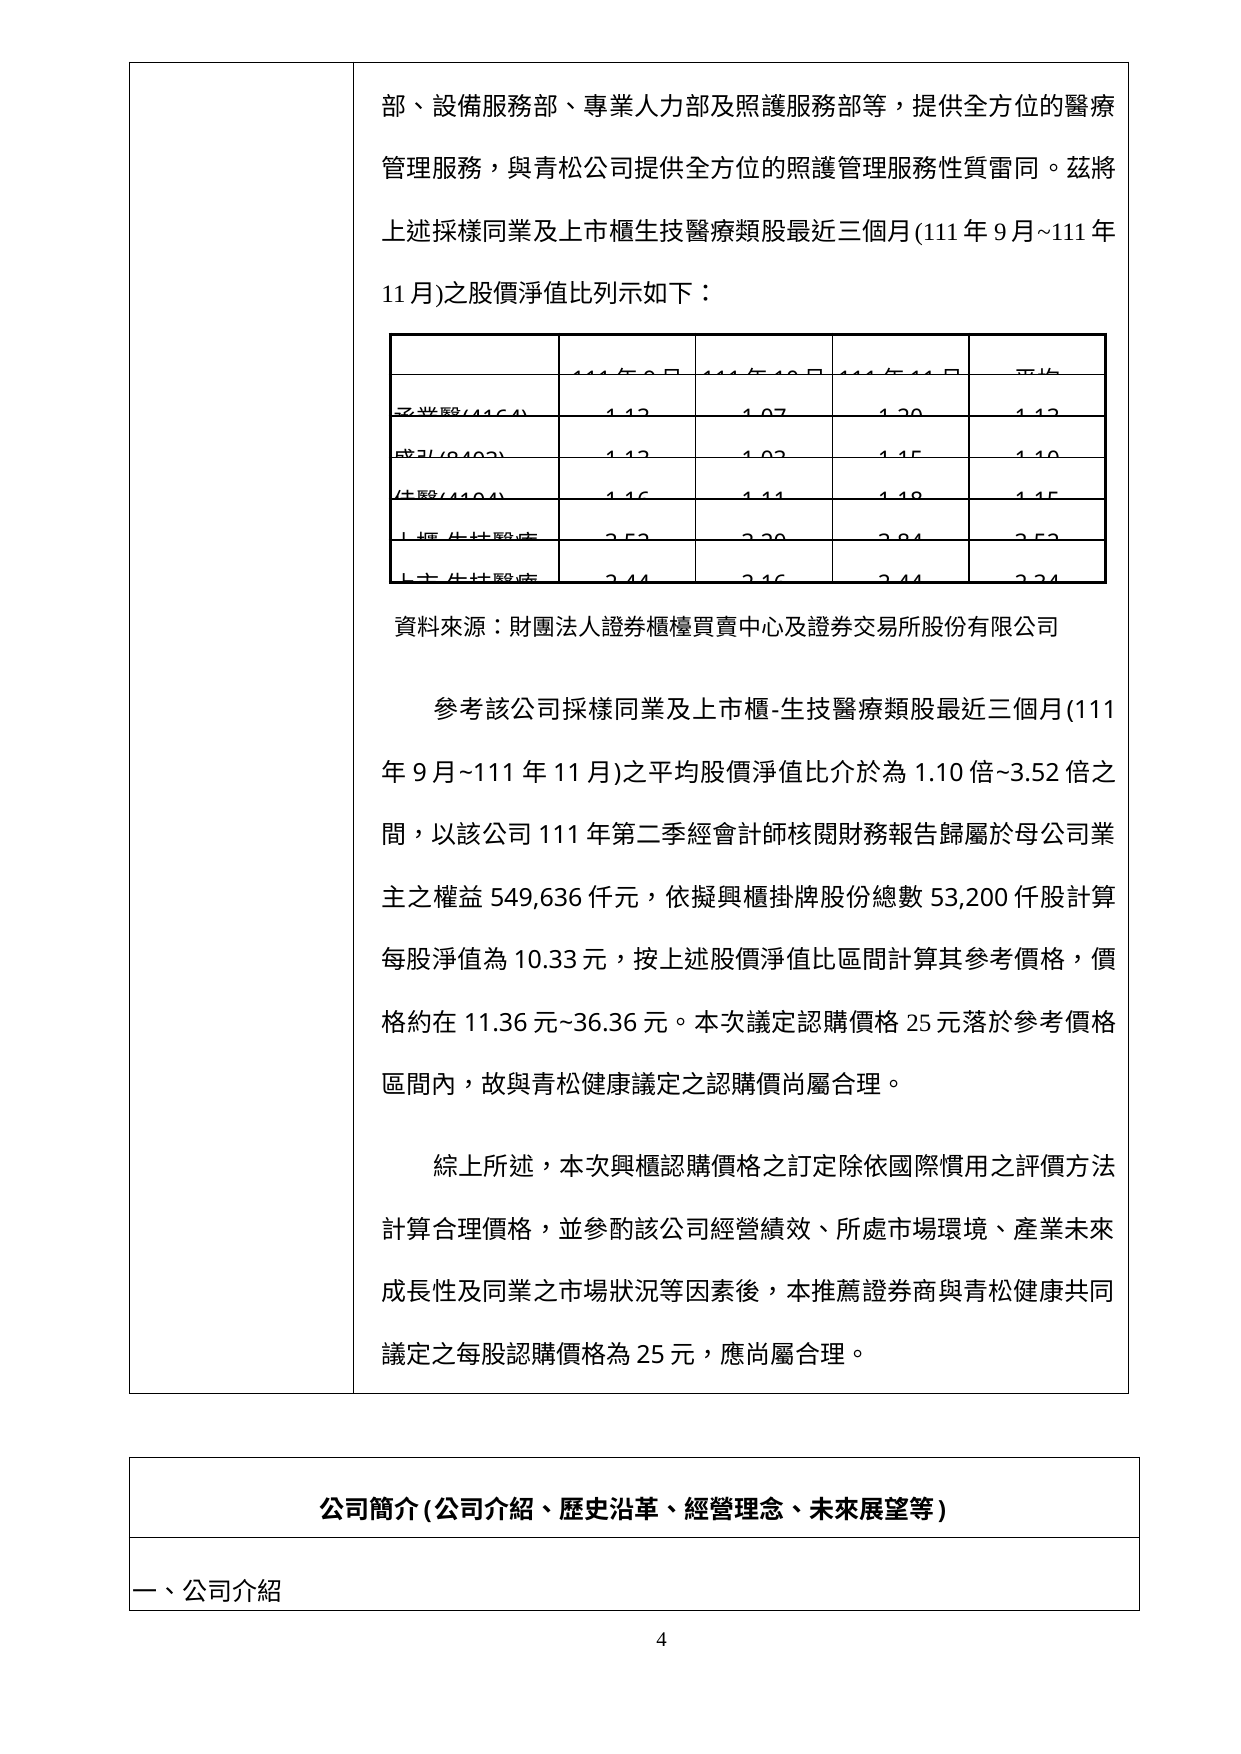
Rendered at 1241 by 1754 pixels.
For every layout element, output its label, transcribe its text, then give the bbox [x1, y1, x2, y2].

table_cell 佳醫(4104) [392, 458, 558, 498]
table_cell 3.52 [970, 500, 1104, 539]
table_cell 1.10 [970, 417, 1104, 456]
table_cell 3.52 [560, 500, 695, 539]
table_cell 2.34 [970, 541, 1104, 581]
table_cell [130, 63, 353, 1393]
table_cell 1.13 [970, 375, 1104, 415]
table_cell 1.18 [833, 458, 968, 498]
table_cell 1.16 [560, 458, 695, 498]
table_cell 1.15 [833, 417, 968, 456]
table_cell 1.13 [560, 375, 695, 415]
table_cell 上櫃-生技醫療 [392, 500, 558, 539]
table_cell 3.20 [696, 500, 832, 539]
table_cell 1.15 [970, 458, 1104, 498]
table_cell 1.13 [560, 417, 695, 456]
table_cell 1.11 [696, 458, 832, 498]
table_cell 2.44 [560, 541, 695, 581]
table_cell 2.16 [696, 541, 832, 581]
table_cell 盛弘(8403) [392, 417, 558, 456]
table_header 111年10月 [696, 336, 832, 374]
table_header [392, 336, 558, 374]
table_header 111年11月 [833, 336, 968, 374]
table_cell 本推薦證券商依一般市場認購價格訂定方式，參考市場基礎法、成本法及收益基礎法等方式，以推算合理之承銷價格，作為青松健康股份有限公司(以下簡稱青松健康或該公司)辦理股票興櫃登錄之參考價格訂定依據。再參酌該公司之所處產業、經營績效、發行市場環境及同業之市場狀況等因素後，由本推薦證券商與該公司共同議定之。 市價法有本益比法及股價淨值比法，皆係透過已公開資訊，與整個市場、產業性質相近同業及被評價公司歷史軌跡比較，以衡量企業的價值，再依據被評價公司本身異於採樣公司部分作折溢價調整；成本法為以帳面歷史成本作為公司價值評定基礎的淨值法；現金流量折現法係根據該公司未來預估之獲利及現金流量，以涵蓋風險的折現率來折算現金流量，同時考慮實質現金及貨幣之時間價值。 其中，成本法易忽略通貨膨脹因素且無法表達目前真正之經濟貢獻值，且深受財務報表所採行之會計原則與方法之影響，可能低估成長型公司應有之價值；現金流量折現法主係以未來各期創造現金流量之折現值合計認定為股東權益，然因未來現金流量無法精確掌握，評價使用之相關參數無一致標準，可能無法合理評估公司應有之價值。青松健康主要業務以高齡者照顧服務為主，長期而言有人口高齡化的剛需支撐，考量內需型之長期照顧服務屬於價值股，故本次輔導推薦券商認購青松健康公司股票認為採用股價淨值比法為較佳的評估模式。 青松健康主營業務為社區型照顧服務及住宿型照顧服務，屬於連鎖照顧服務機構，經參考國內上市(櫃)同業資料，並無與該公司產品及所營業務完全相同之同業，故綜合考量產業特性、營運型態、營業項目及銷售對象等因素後，選擇生技醫療業之同業如下：上市公司佳醫健康事業股份有限公司(簡稱佳醫，股票代號：4104)主要從事醫療健康事業有關系列產品及相關服務之提供，其所屬產業類別為生技醫療業，且佳醫旗下子公司有經營長期照護業務者，與青松公司所營業務相同；承業生醫投資控股股份有限公司(簡稱承業醫，股票代號：4164)透過控股營運模式，轉投資約14家子公司，主要從事放射腫瘤、神經醫學、影像醫學、牙科及眼科之儀器設備銷售、租賃及維修保養服務等，其中旗下有長照社團法人主要經營長期照護業務，與青松公司所營業務相同；及生技醫療業之上櫃公司盛弘醫藥股份有限公司(簡稱盛弘，股票代號：8403)為一家整合性的醫療後勤專業服務公司，旗下擁有健康管理部、醫藥流通部、設備服務部、專業人力部及照護服務部等，提供全方位的醫療管理服務，與青松公司提供全方位的照護管理服務性質雷同。茲將上述採樣同業及上市櫃生技醫療類股最近三個月(111年9月~111年11月)之股價淨值比列示如下： 資料來源：財團法人證券櫃檯買賣中心及證券交易所股份有限公司 參考該公司採樣同業及上市櫃-生技醫療類股最近三個月(111年9月~111年11月)之平均股價淨值比介於為1.10倍~3.52倍之間，以該公司111年第二季經會計師核閱財務報告歸屬於母公司業主之權益549,636仟元，依擬興櫃掛牌股份總數53,200仟股計算每股淨值為10.33元，按上述股價淨值比區間計算其參考價格，價格約在11.36元~36.36元。本次議定認購價格25元落於參考價格區間內，故與青松健康議定之認購價尚屬合理。 綜上所述，本次興櫃認購價格之訂定除依國際慣用之評價方法計算合理價格，並參酌該公司經營績效、所處市場環境、產業未來成長性及同業之市場狀況等因素後，本推薦證券商與青松健康共同議定之每股認購價格為25元，應尚屬合理。 [354, 63, 1128, 1393]
table_header 公司簡介(公司介紹、歷史沿革、經營理念、未來展望等) [130, 1458, 1139, 1537]
table_cell 上市-生技醫療 [392, 541, 558, 581]
table_header 111年9月 [560, 336, 695, 374]
table_cell 1.20 [833, 375, 968, 415]
table_cell 3.84 [833, 500, 968, 539]
table_cell 2.44 [833, 541, 968, 581]
table_cell 1.03 [696, 417, 832, 456]
table_cell 1.07 [696, 375, 832, 415]
table_cell 承業醫(4164) [392, 375, 558, 415]
table_cell 一、公司介紹 [130, 1547, 1139, 1610]
table_header 平均 [970, 336, 1104, 374]
table_header [130, 1538, 1139, 1547]
